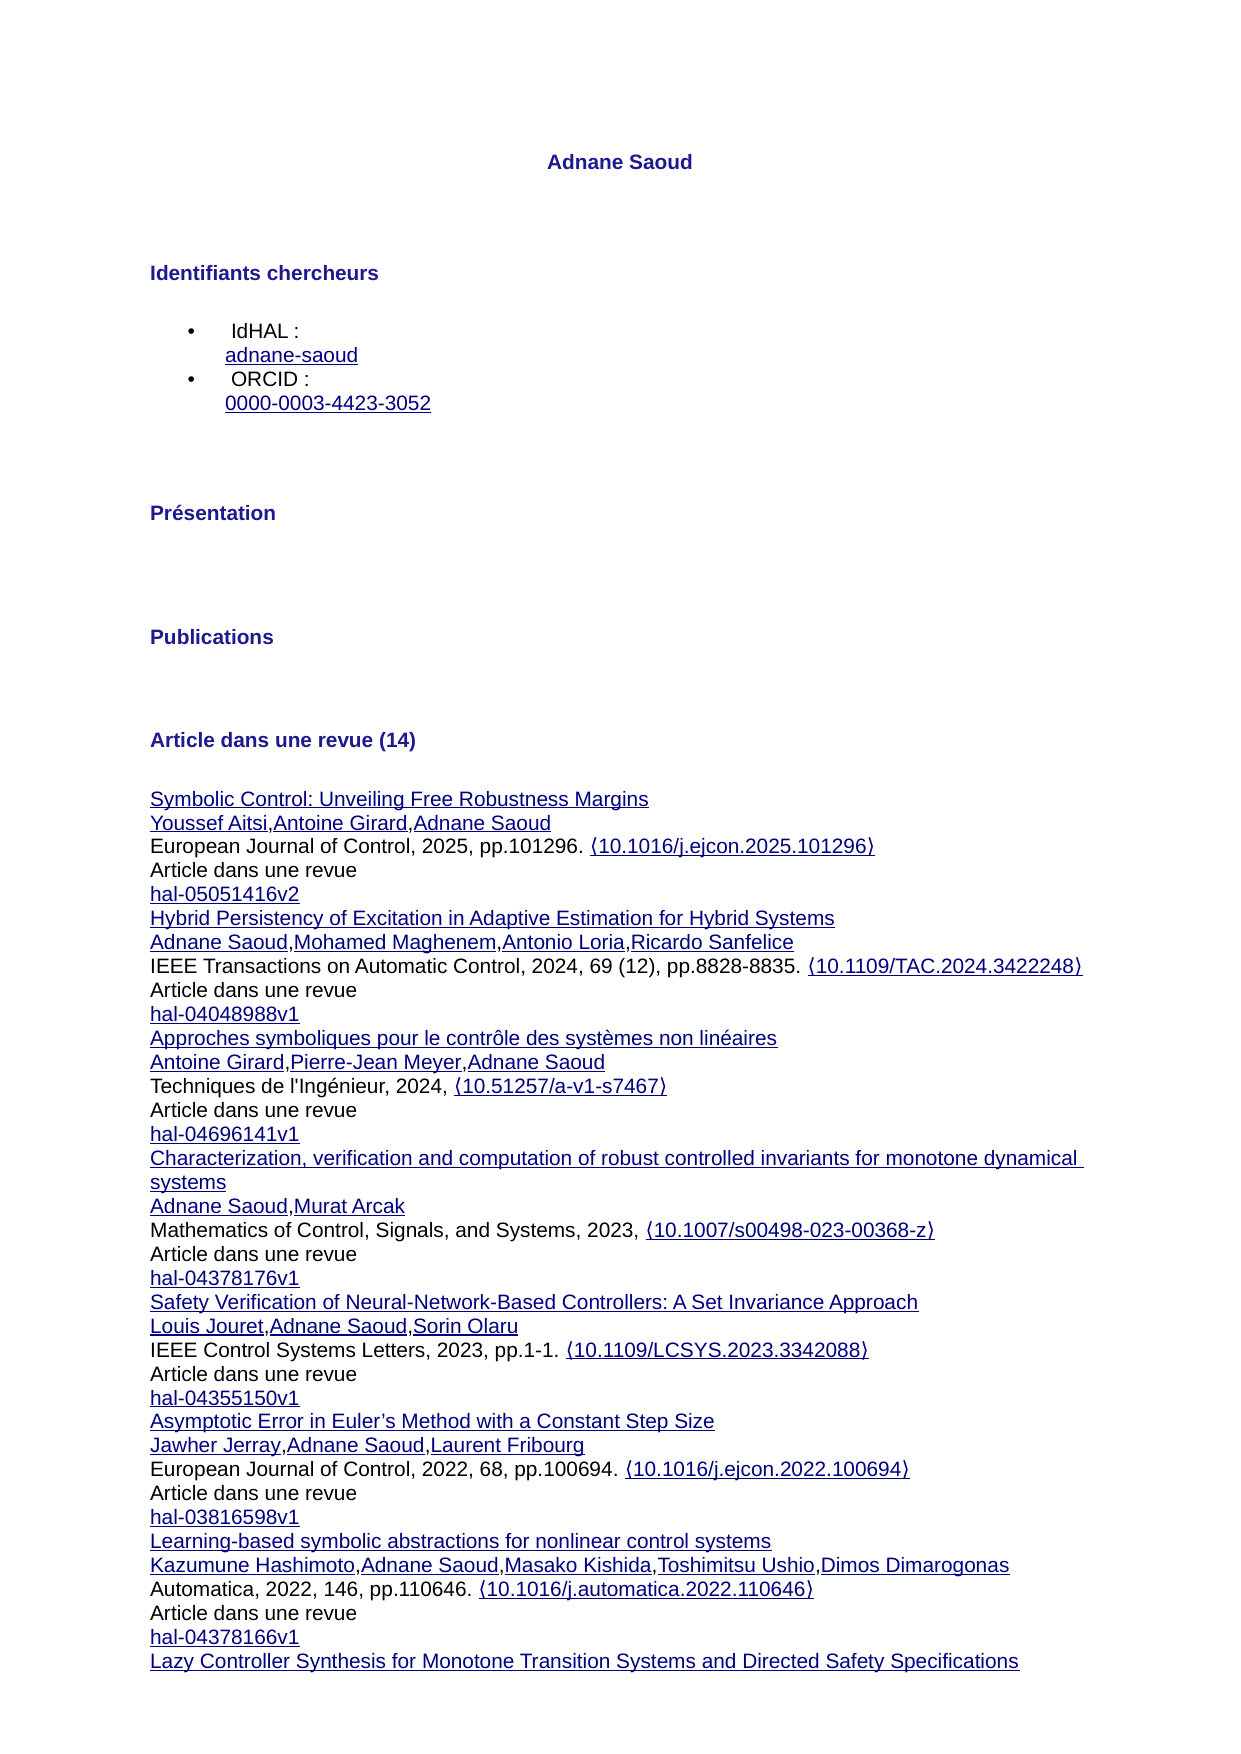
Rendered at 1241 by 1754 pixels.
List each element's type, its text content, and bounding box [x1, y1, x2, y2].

subtitle Adnane Saoud [150, 150, 1090, 174]
list ORCID : [187, 367, 1090, 391]
subtitle Article dans une revue (14) [150, 728, 1090, 752]
subtitle Publications [150, 625, 1090, 649]
table_cell Characterization, verification and computation of robust controlled invariants for monotone dynamical systems Adnane Saoud,Murat Arcak Mathematics of Control, Signals, and Systems, 2023, ⟨10.1007/s00498-023-00368-z⟩ Article dans une revue hal-04378176v1 [150, 1146, 1090, 1289]
table_cell Learning-based symbolic abstractions for nonlinear control systems Kazumune Hashimoto,Adnane Saoud,Masako Kishida,Toshimitsu Ushio,Dimos Dimarogonas Automatica, 2022, 146, pp.110646. ⟨10.1016/j.automatica.2022.110646⟩ Article dans une revue hal-04378166v1 [150, 1529, 1090, 1649]
list 0000-0003-4423-3052 [187, 391, 1090, 414]
table_cell Hybrid Persistency of Excitation in Adaptive Estimation for Hybrid Systems Adnane Saoud,Mohamed Maghenem,Antonio Loria,Ricardo Sanfelice IEEE Transactions on Automatic Control, 2024, 69 (12), pp.8828-8835. ⟨10.1109/TAC.2024.3422248⟩ Article dans une revue hal-04048988v1 [150, 906, 1090, 1026]
list adnane-saoud [187, 343, 1090, 367]
subtitle Présentation [150, 501, 1090, 525]
table_cell Asymptotic Error in Euler’s Method with a Constant Step Size Jawher Jerray,Adnane Saoud,Laurent Fribourg European Journal of Control, 2022, 68, pp.100694. ⟨10.1016/j.ejcon.2022.100694⟩ Article dans une revue hal-03816598v1 [150, 1409, 1090, 1529]
subtitle Identifiants chercheurs [150, 260, 1090, 284]
table_cell Approches symboliques pour le contrôle des systèmes non linéaires Antoine Girard,Pierre-Jean Meyer,Adnane Saoud Techniques de l'Ingénieur, 2024, ⟨10.51257/a-v1-s7467⟩ Article dans une revue hal-04696141v1 [150, 1026, 1090, 1146]
list IdHAL : [187, 319, 1090, 343]
table_cell Lazy Controller Synthesis for Monotone Transition Systems and Directed Safety Specifications [150, 1649, 1090, 1673]
table_header Symbolic Control: Unveiling Free Robustness Margins Youssef Aitsi,Antoine Girard,Adnane Saoud European Journal of Control, 2025, pp.101296. ⟨10.1016/j.ejcon.2025.101296⟩ Article dans une revue hal-05051416v2 [150, 786, 1090, 906]
table_cell Safety Verification of Neural-Network-Based Controllers: A Set Invariance Approach Louis Jouret,Adnane Saoud,Sorin Olaru IEEE Control Systems Letters, 2023, pp.1-1. ⟨10.1109/LCSYS.2023.3342088⟩ Article dans une revue hal-04355150v1 [150, 1290, 1090, 1409]
